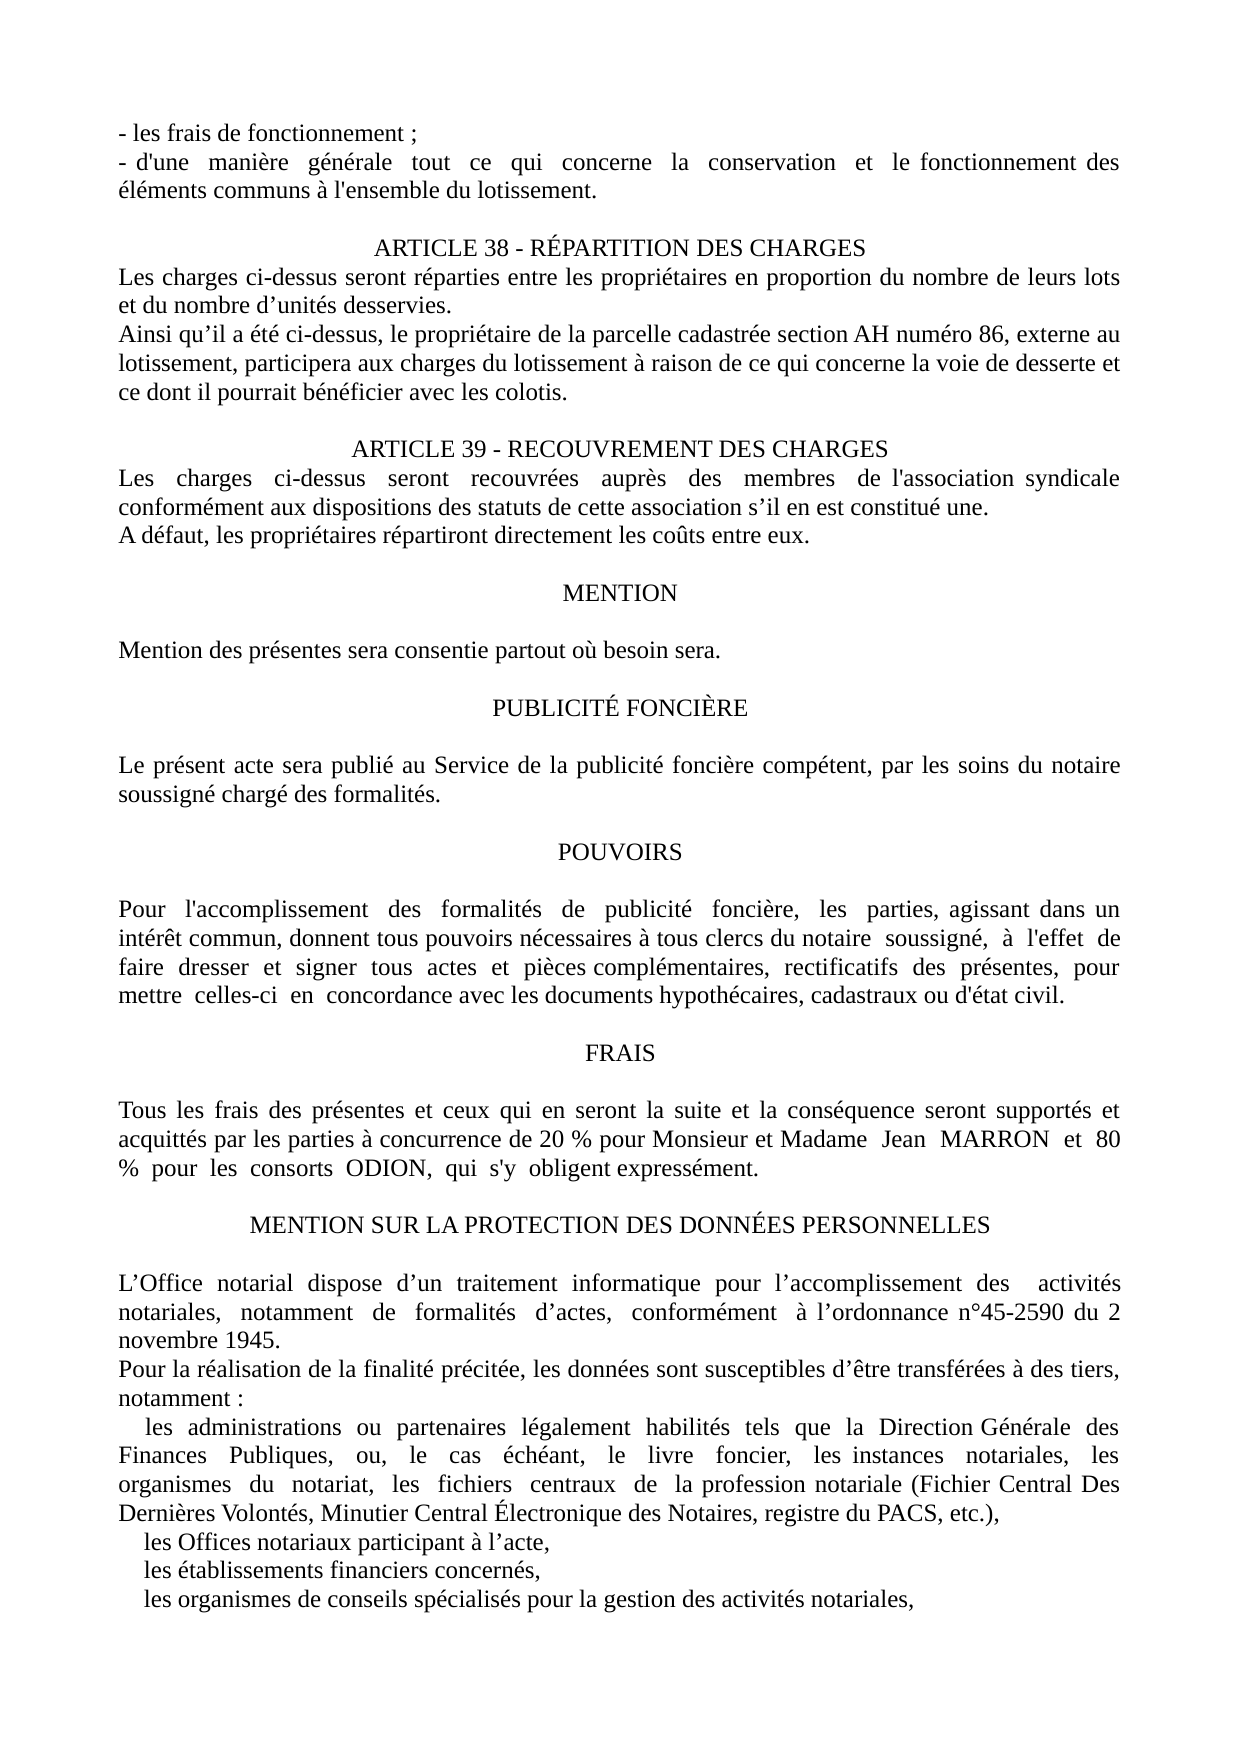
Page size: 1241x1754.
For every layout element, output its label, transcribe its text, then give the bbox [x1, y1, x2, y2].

text FRAIS [118, 1038, 1122, 1067]
text MENTION SUR LA PROTECTION DES DONNÉES PERSONNELLES [118, 1211, 1122, 1239]
text  les administrations ou partenaires légalement habilités tels que la Direction Générale des Finances Publiques, ou, le cas échéant, le livre foncier, les instances notariales, les organismes du notariat, les fichiers centraux de la profession notariale (Fichier Central Des Dernières Volontés, Minutier Central Électronique des Notaires, registre du PACS, etc.), [118, 1412, 1122, 1527]
text - les frais de fonctionnement ; [118, 118, 1122, 147]
text L’Office notarial dispose d’un traitement informatique pour l’accomplissement des activités notariales, notamment de formalités d’actes, conformément à l’ordonnance n°45-2590 du 2 novembre 1945. [118, 1268, 1122, 1354]
text A défaut, les propriétaires répartiront directement les coûts entre eux. [118, 521, 1122, 549]
text Ainsi qu’il a été ci-dessus, le propriétaire de la parcelle cadastrée section AH numéro 86, externe au lotissement, participera aux charges du lotissement à raison de ce qui concerne la voie de desserte et ce dont il pourrait bénéficier avec les colotis. [118, 319, 1122, 406]
text ARTICLE 39 - RECOUVREMENT DES CHARGES [118, 434, 1122, 463]
text  les organismes de conseils spécialisés pour la gestion des activités notariales, [118, 1584, 1122, 1613]
text Pour la réalisation de la finalité précitée, les données sont susceptibles d’être transférées à des tiers, notamment : [118, 1354, 1122, 1412]
text Le présent acte sera publié au Service de la publicité foncière compétent, par les soins du notaire soussigné chargé des formalités. [118, 751, 1122, 808]
text PUBLICITÉ FONCIÈRE [118, 693, 1122, 722]
text  les établissements financiers concernés, [118, 1556, 1122, 1584]
text ARTICLE 38 - RÉPARTITION DES CHARGES [118, 233, 1122, 262]
text POUVOIRS [118, 837, 1122, 866]
text  les Offices notariaux participant à l’acte, [118, 1527, 1122, 1556]
text - d'une manière générale tout ce qui concerne la conservation et le fonctionnement des éléments communs à l'ensemble du lotissement. [118, 147, 1122, 204]
text Les charges ci-dessus seront recouvrées auprès des membres de l'association syndicale conformément aux dispositions des statuts de cette association s’il en est constitué une. [118, 463, 1122, 521]
text Mention des présentes sera consentie partout où besoin sera. [118, 636, 1122, 664]
text Les charges ci-dessus seront réparties entre les propriétaires en proportion du nombre de leurs lots et du nombre d’unités desservies. [118, 262, 1122, 319]
text MENTION [118, 578, 1122, 607]
text Pour l'accomplissement des formalités de publicité foncière, les parties, agissant dans un intérêt commun, donnent tous pouvoirs nécessaires à tous clercs du notaire soussigné, à l'effet de faire dresser et signer tous actes et pièces complémentaires, rectificatifs des présentes, pour mettre celles-ci en concordance avec les documents hypothécaires, cadastraux ou d'état civil. [118, 894, 1122, 1009]
text Tous les frais des présentes et ceux qui en seront la suite et la conséquence seront supportés et acquittés par les parties à concurrence de 20 % pour Monsieur et Madame Jean MARRON et 80 % pour les consorts ODION, qui s'y obligent expressément. [118, 1096, 1122, 1182]
